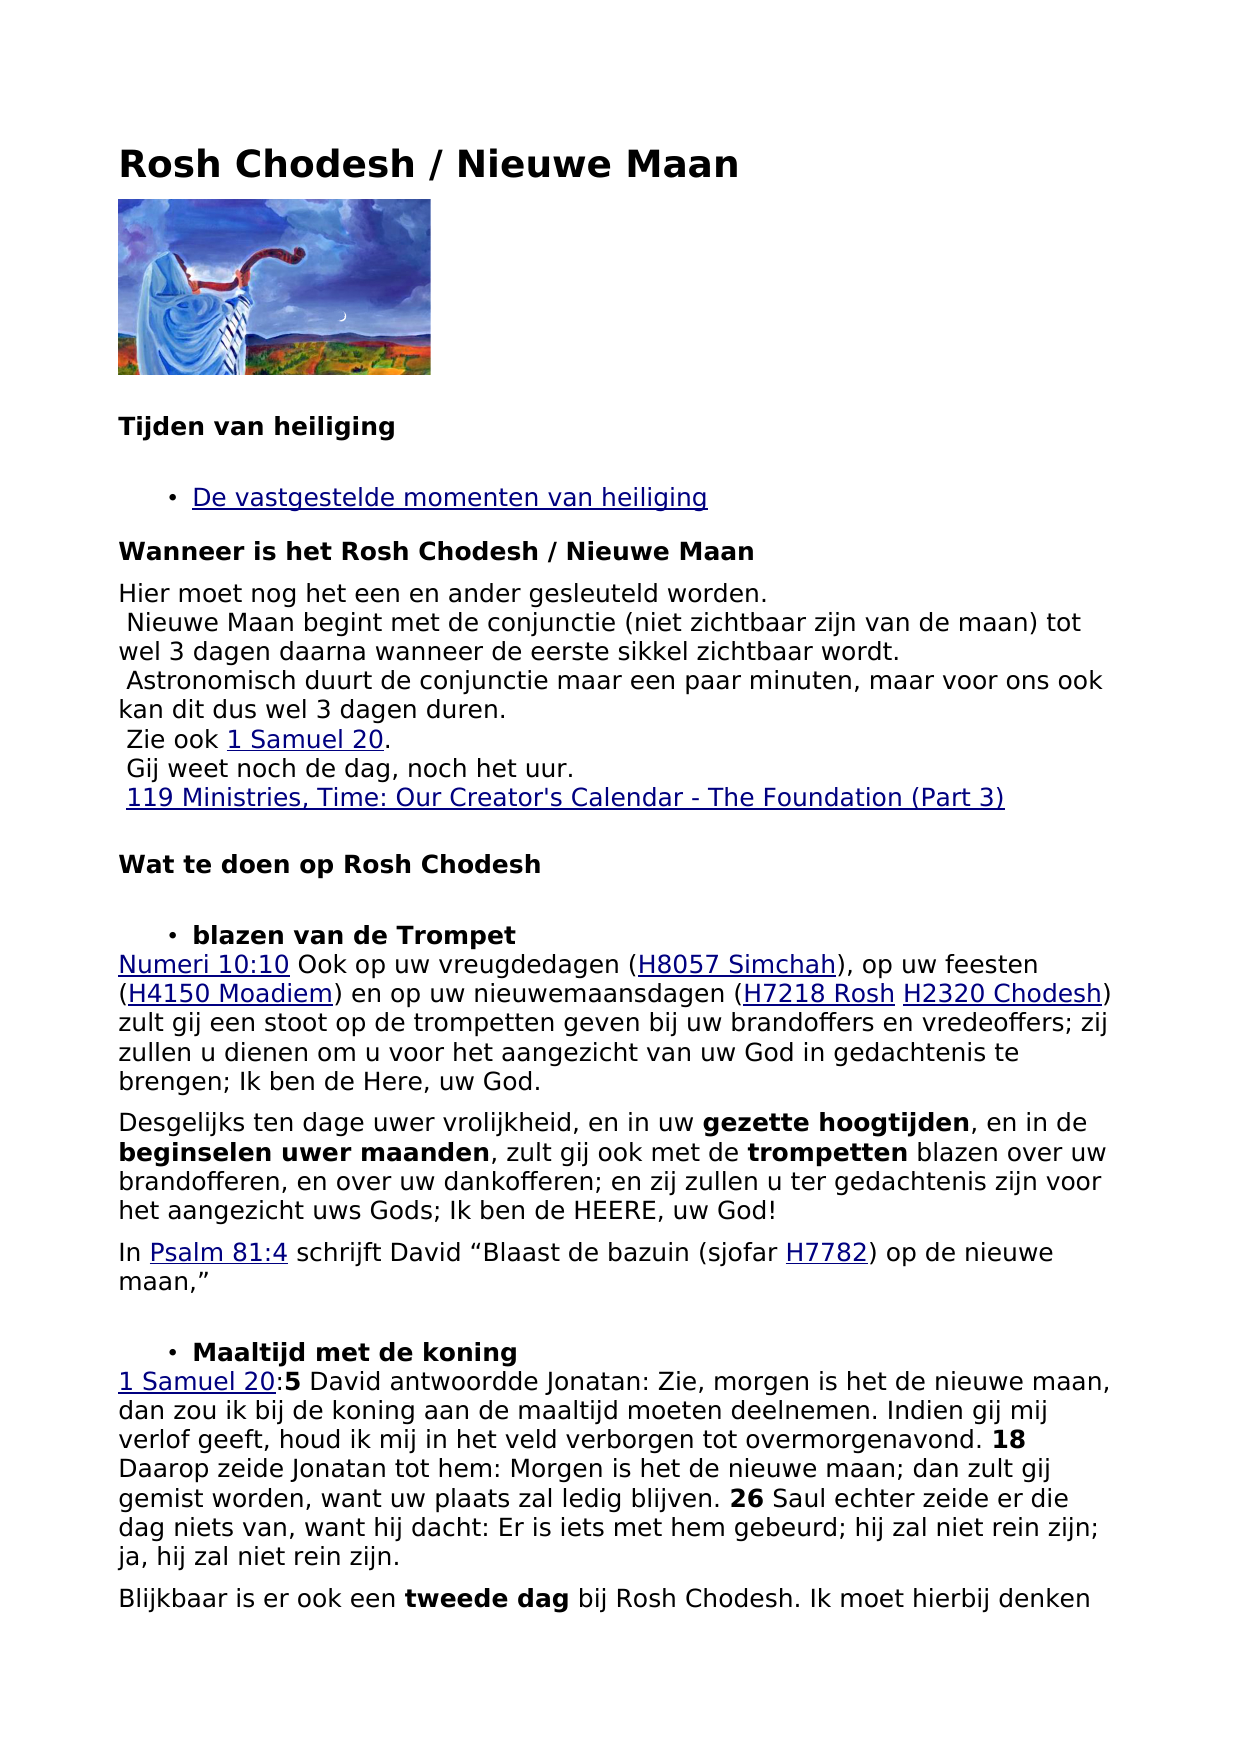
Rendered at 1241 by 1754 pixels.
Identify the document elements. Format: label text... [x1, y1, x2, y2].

subtitle Wat te doen op Rosh Chodesh [118, 850, 1122, 879]
text Blijkbaar is er ook een tweede dag bij Rosh Chodesh. Ik moet hierbij denken [118, 1584, 1122, 1613]
text Desgelijks ten dage uwer vrolijkheid, en in uw gezette hoogtijden, en in de beginselen uwer maanden, zult gij ook met de trompetten blazen over uw brandofferen, en over uw dankofferen; en zij zullen u ter gedachtenis zijn voor het aangezicht uws Gods; Ik ben de HEERE, uw God! [118, 1108, 1122, 1225]
list blazen van de Trompet [177, 921, 1122, 950]
text Hier moet nog het een en ander gesleuteld worden. Nieuwe Maan begint met de conjunctie (niet zichtbaar zijn van de maan) tot wel 3 dagen daarna wanneer de eerste sikkel zichtbaar wordt. Astronomisch duurt de conjunctie maar een paar minuten, maar voor ons ook kan dit dus wel 3 dagen duren. Zie ook 1 Samuel 20. Gij weet noch de dag, noch het uur. 119 Ministries, Time: Our Creator's Calendar - The Foundation (Part 3) [118, 579, 1122, 812]
picture [118, 199, 431, 375]
text Numeri 10:10 Ook op uw vreugdedagen (H8057 Simchah), op uw feesten (H4150 Moadiem) en op uw nieuwemaansdagen (H7218 Rosh H2320 Chodesh) zult gij een stoot op de trompetten geven bij uw brandoffers en vredeoffers; zij zullen u dienen om u voor het aangezicht van uw God in gedachtenis te brengen; Ik ben de Here, uw God. [118, 950, 1122, 1096]
subtitle Rosh Chodesh / Nieuwe Maan [118, 143, 1122, 187]
list De vastgestelde momenten van heiliging [177, 483, 1122, 512]
list Maaltijd met de koning [177, 1338, 1122, 1367]
subtitle Tijden van heiliging [118, 412, 1122, 441]
subtitle Wanneer is het Rosh Chodesh / Nieuwe Maan [118, 537, 1122, 567]
text In Psalm 81:4 schrijft David “Blaast de bazuin (sjofar H7782) op de nieuwe maan,” [118, 1238, 1122, 1296]
text 1 Samuel 20:5 David antwoordde Jonatan: Zie, morgen is het de nieuwe maan, dan zou ik bij de koning aan de maaltijd moeten deelnemen. Indien gij mij verlof geeft, houd ik mij in het veld verborgen tot overmorgenavond. 18 Daarop zeide Jonatan tot hem: Morgen is het de nieuwe maan; dan zult gij gemist worden, want uw plaats zal ledig blijven. 26 Saul echter zeide er die dag niets van, want hij dacht: Er is iets met hem gebeurd; hij zal niet rein zijn; ja, hij zal niet rein zijn. [118, 1367, 1122, 1571]
